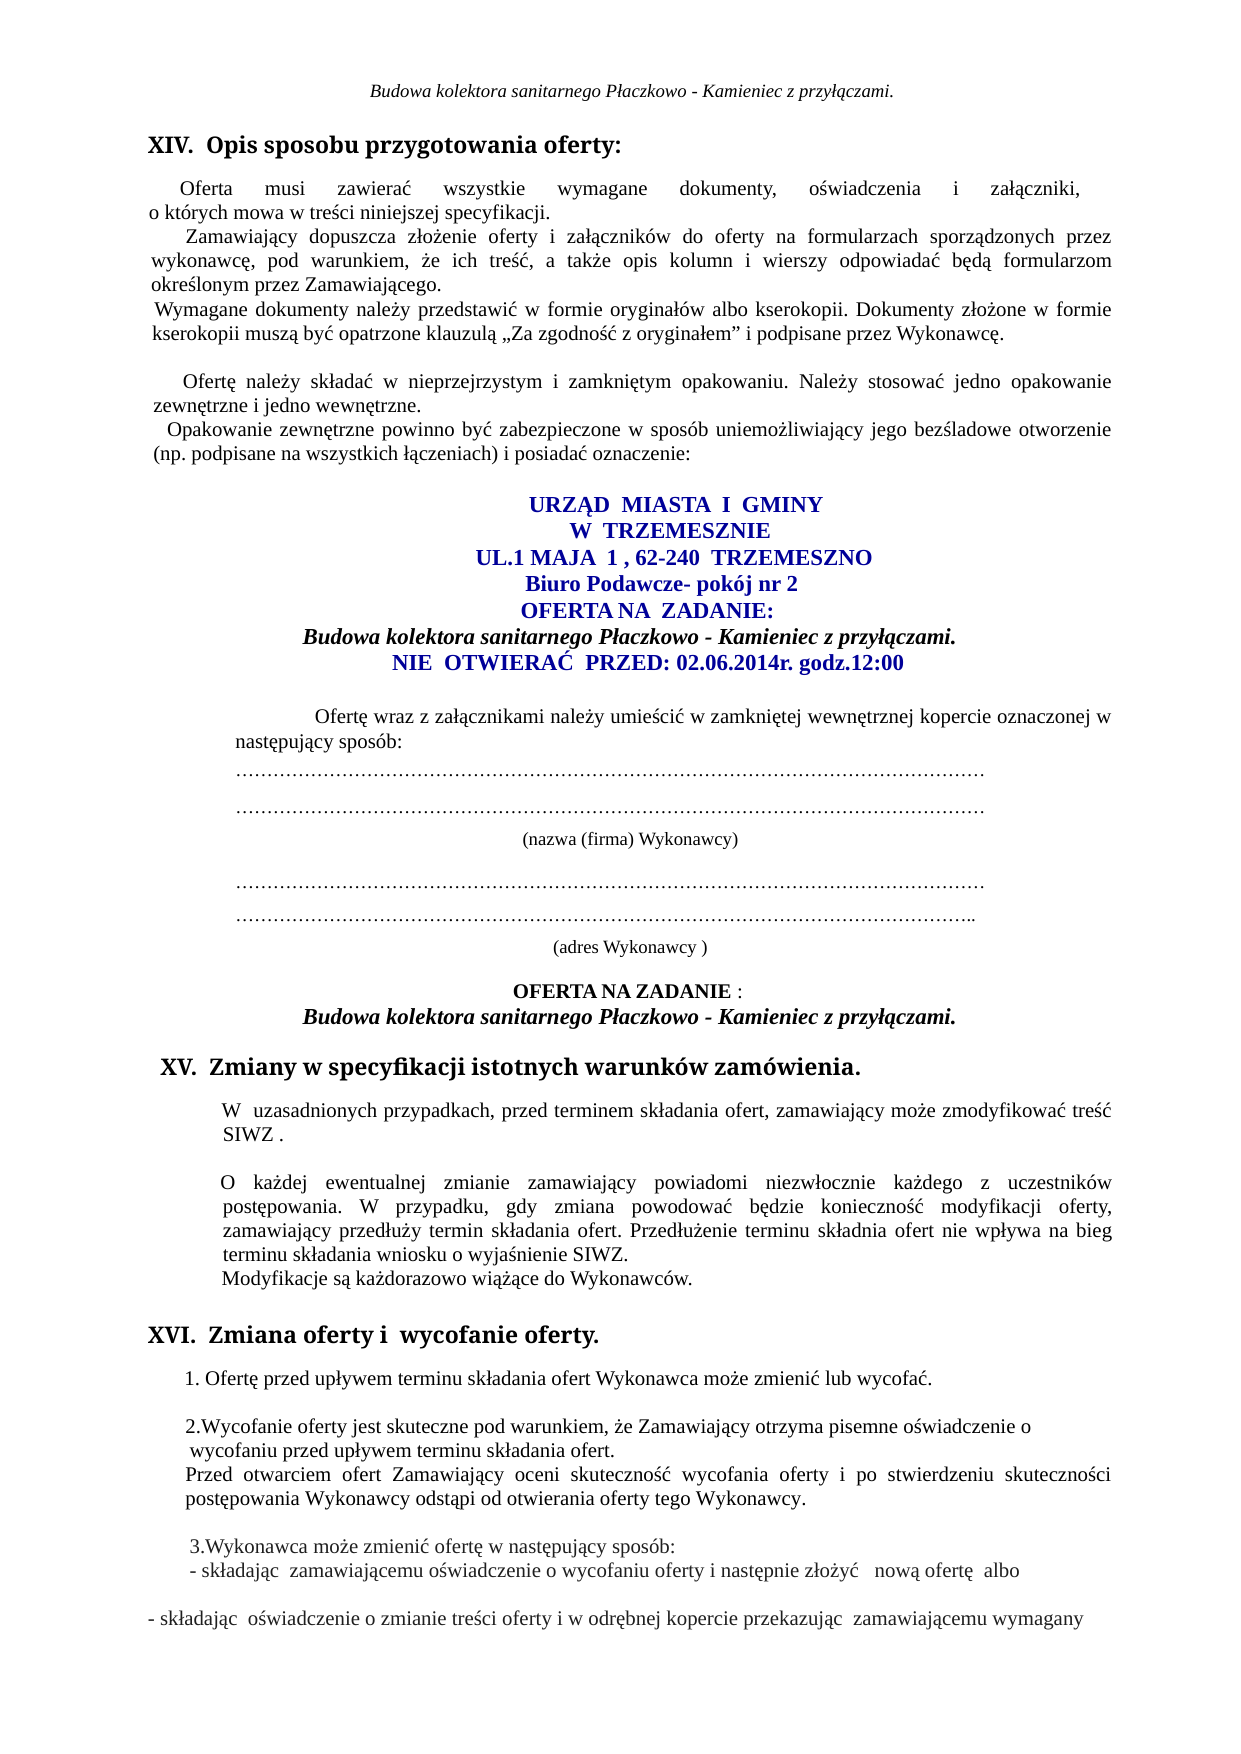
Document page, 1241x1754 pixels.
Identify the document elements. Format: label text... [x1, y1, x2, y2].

text OFERTA NA ZADANIE : [148, 979, 1113, 1003]
text W TRZEMESZNIE [148, 518, 1113, 544]
text XIV. Opis sposobu przygotowania oferty: [148, 129, 1113, 161]
text (nazwa (firma) Wykonawcy) [148, 828, 1113, 849]
text UL.1 MAJA 1 , 62-240 TRZEMESZNO [148, 544, 1113, 570]
text Wymagane dokumenty należy przedstawić w formie oryginałów albo kserokopii. Dokumenty złożone w formie kserokopii muszą być opatrzone klauzulą „Za zgodność z oryginałem” i podpisane przez Wykonawcę. [152, 296, 1113, 344]
text Ofertę należy składać w nieprzejrzystym i zamkniętym opakowaniu. Należy stosować jedno opakowanie zewnętrzne i jedno wewnętrzne. [152, 369, 1113, 417]
list 2.Wycofanie oferty jest skuteczne pod warunkiem, że Zamawiający otrzyma pisemne oświadczenie o [148, 1414, 1113, 1438]
text Budowa kolektora sanitarnego Płaczkowo - Kamieniec z przyłączami. [149, 1003, 1113, 1029]
text URZĄD MIASTA I GMINY [148, 491, 1113, 518]
text Budowa kolektora sanitarnego Płaczkowo - Kamieniec z przyłączami. [149, 623, 1113, 649]
text ………………………………………………………………………………………………………… [148, 753, 1113, 781]
text Ofertę wraz z załącznikami należy umieścić w zamkniętej wewnętrznej kopercie oznaczonej w następujący sposób: [235, 704, 1113, 753]
text XV. Zmiany w specyfikacji istotnych warunków zamówienia. [160, 1051, 1113, 1082]
text Oferta musi zawierać wszystkie wymagane dokumenty, oświadczenia i załączniki, o których mowa w treści niniejszej specyfikacji. [148, 176, 1113, 224]
text XVI. Zmiana oferty i wycofanie oferty. [148, 1319, 1113, 1350]
text O każdej ewentualnej zmianie zamawiający powiadomi niezwłocznie każdego z uczestników postępowania. W przypadku, gdy zmiana powodować będzie konieczność modyfikacji oferty, zamawiający przedłuży termin składania ofert. Przedłużenie terminu składnia ofert nie wpływa na bieg terminu składania wniosku o wyjaśnienie SIWZ. [220, 1170, 1113, 1266]
text Zamawiający dopuszcza złożenie oferty i załączników do oferty na formularzach sporządzonych przez wykonawcę, pod warunkiem, że ich treść, a także opis kolumn i wierszy odpowiadać będą formularzom określonym przez Zamawiającego. [151, 224, 1113, 296]
text Biuro Podawcze- pokój nr 2 [148, 570, 1113, 597]
text 1. Ofertę przed upływem terminu składania ofert Wykonawca może zmienić lub wycofać. [148, 1366, 1113, 1389]
text ………………………………………………………………………………………………………… [148, 871, 1113, 893]
list Przed otwarciem ofert Zamawiający oceni skuteczność wycofania oferty i po stwierdzeniu skuteczności postępowania Wykonawcy odstąpi od otwierania oferty tego Wykonawcy. [148, 1462, 1113, 1510]
text ………………………………………………………………………………………………………… [148, 796, 1113, 817]
text (adres Wykonawcy ) [148, 936, 1113, 957]
text Opakowanie zewnętrzne powinno być zabezpieczone w sposób uniemożliwiający jego bezśladowe otworzenie (np. podpisane na wszystkich łączeniach) i posiadać oznaczenie: [152, 417, 1113, 465]
text ……………………………………………………………………………………………………….. [148, 903, 1113, 925]
text 3.Wykonawca może zmienić ofertę w następujący sposób: - składając zamawiającemu oświadczenie o wycofaniu oferty i następnie złożyć nową ofertę albo - składając oświadczenie o zmianie treści oferty i w odrębnej kopercie przekazując zamawiającemu wymagany [148, 1534, 1113, 1630]
text OFERTA NA ZADANIE: [148, 597, 1113, 623]
text W uzasadnionych przypadkach, przed terminem składania ofert, zamawiający może zmodyfikować treść SIWZ . [221, 1098, 1113, 1146]
text NIE OTWIERAĆ PRZED: 02.06.2014r. godz.12:00 [148, 649, 1113, 676]
text Modyfikacje są każdorazowo wiążące do Wykonawców. [221, 1266, 1113, 1290]
text wycofaniu przed upływem terminu składania ofert. [148, 1438, 1113, 1462]
